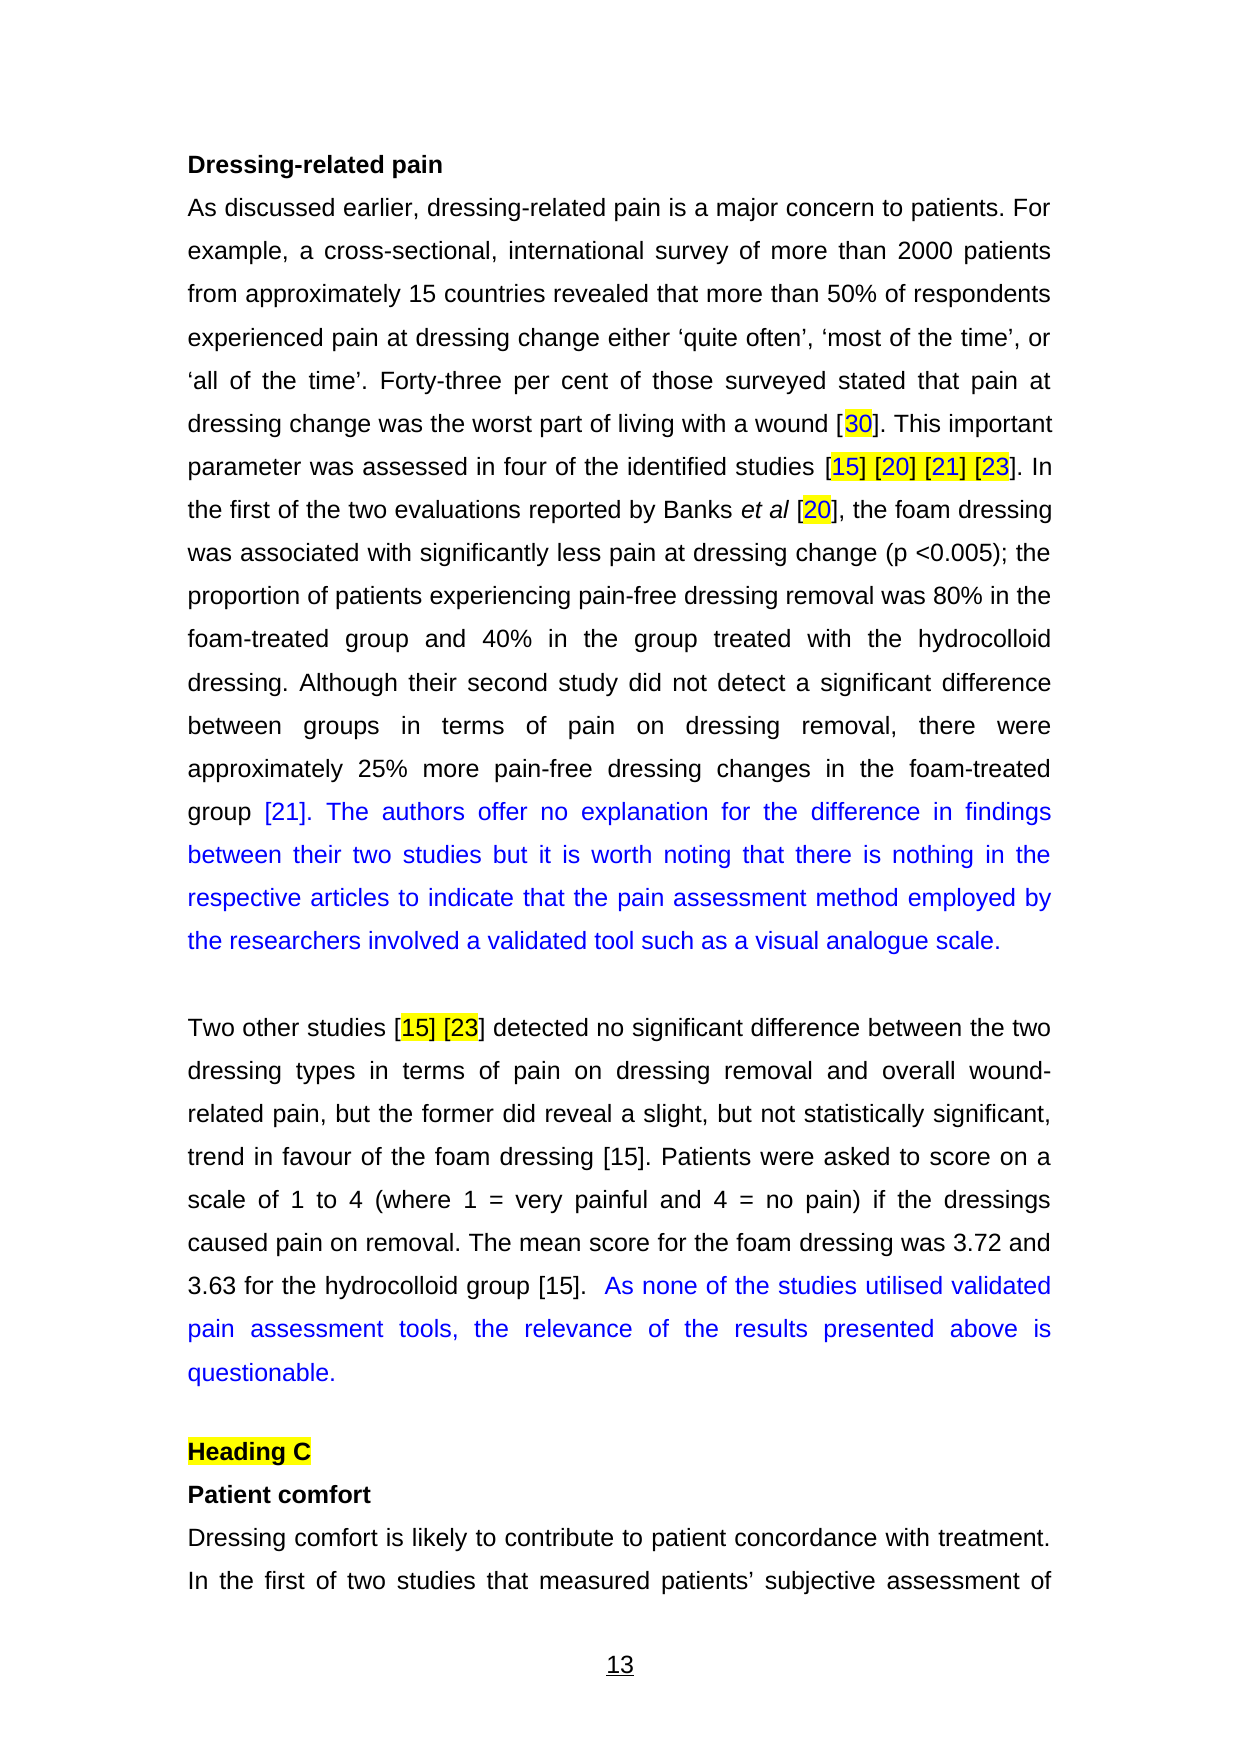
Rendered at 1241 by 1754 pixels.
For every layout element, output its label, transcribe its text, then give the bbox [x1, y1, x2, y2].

text Dressing-related pain [187, 150, 1053, 179]
text Heading C [187, 1437, 1053, 1465]
text Patient comfort [187, 1480, 1053, 1508]
text Two other studies [15] [23] detected no significant difference between the two dressing types in terms of pain on dressing removal and overall wound-related pain, but the former did reveal a slight, but not statistically significant, trend in favour of the foam dressing [15]. Patients were asked to score on a scale of 1 to 4 (where 1 = very painful and 4 = no pain) if the dressings caused pain on removal. The mean score for the foam dressing was 3.72 and 3.63 for the hydrocolloid group [15]. As none of the studies utilised validated pain assessment tools, the relevance of the results presented above is questionable. [187, 1012, 1053, 1386]
text As discussed earlier, dressing-related pain is a major concern to patients. For example, a cross-sectional, international survey of more than 2000 patients from approximately 15 countries revealed that more than 50% of respondents experienced pain at dressing change either ‘quite often’, ‘most of the time’, or ‘all of the time’. Forty-three per cent of those surveyed stated that pain at dressing change was the worst part of living with a wound [30]. This important parameter was assessed in four of the identified studies [15] [20] [21] [23]. In the first of the two evaluations reported by Banks et al [20], the foam dressing was associated with significantly less pain at dressing change (p <0.005); the proportion of patients experiencing pain-free dressing removal was 80% in the foam-treated group and 40% in the group treated with the hydrocolloid dressing. Although their second study did not detect a significant difference between groups in terms of pain on dressing removal, there were approximately 25% more pain-free dressing changes in the foam-treated group [21]. The authors offer no explanation for the difference in findings between their two studies but it is worth noting that there is nothing in the respective articles to indicate that the pain assessment method employed by the researchers involved a validated tool such as a visual analogue scale. [187, 193, 1053, 955]
text Dressing comfort is likely to contribute to patient concordance with treatment. In the first of two studies that measured patients’ subjective assessment of [187, 1523, 1053, 1595]
